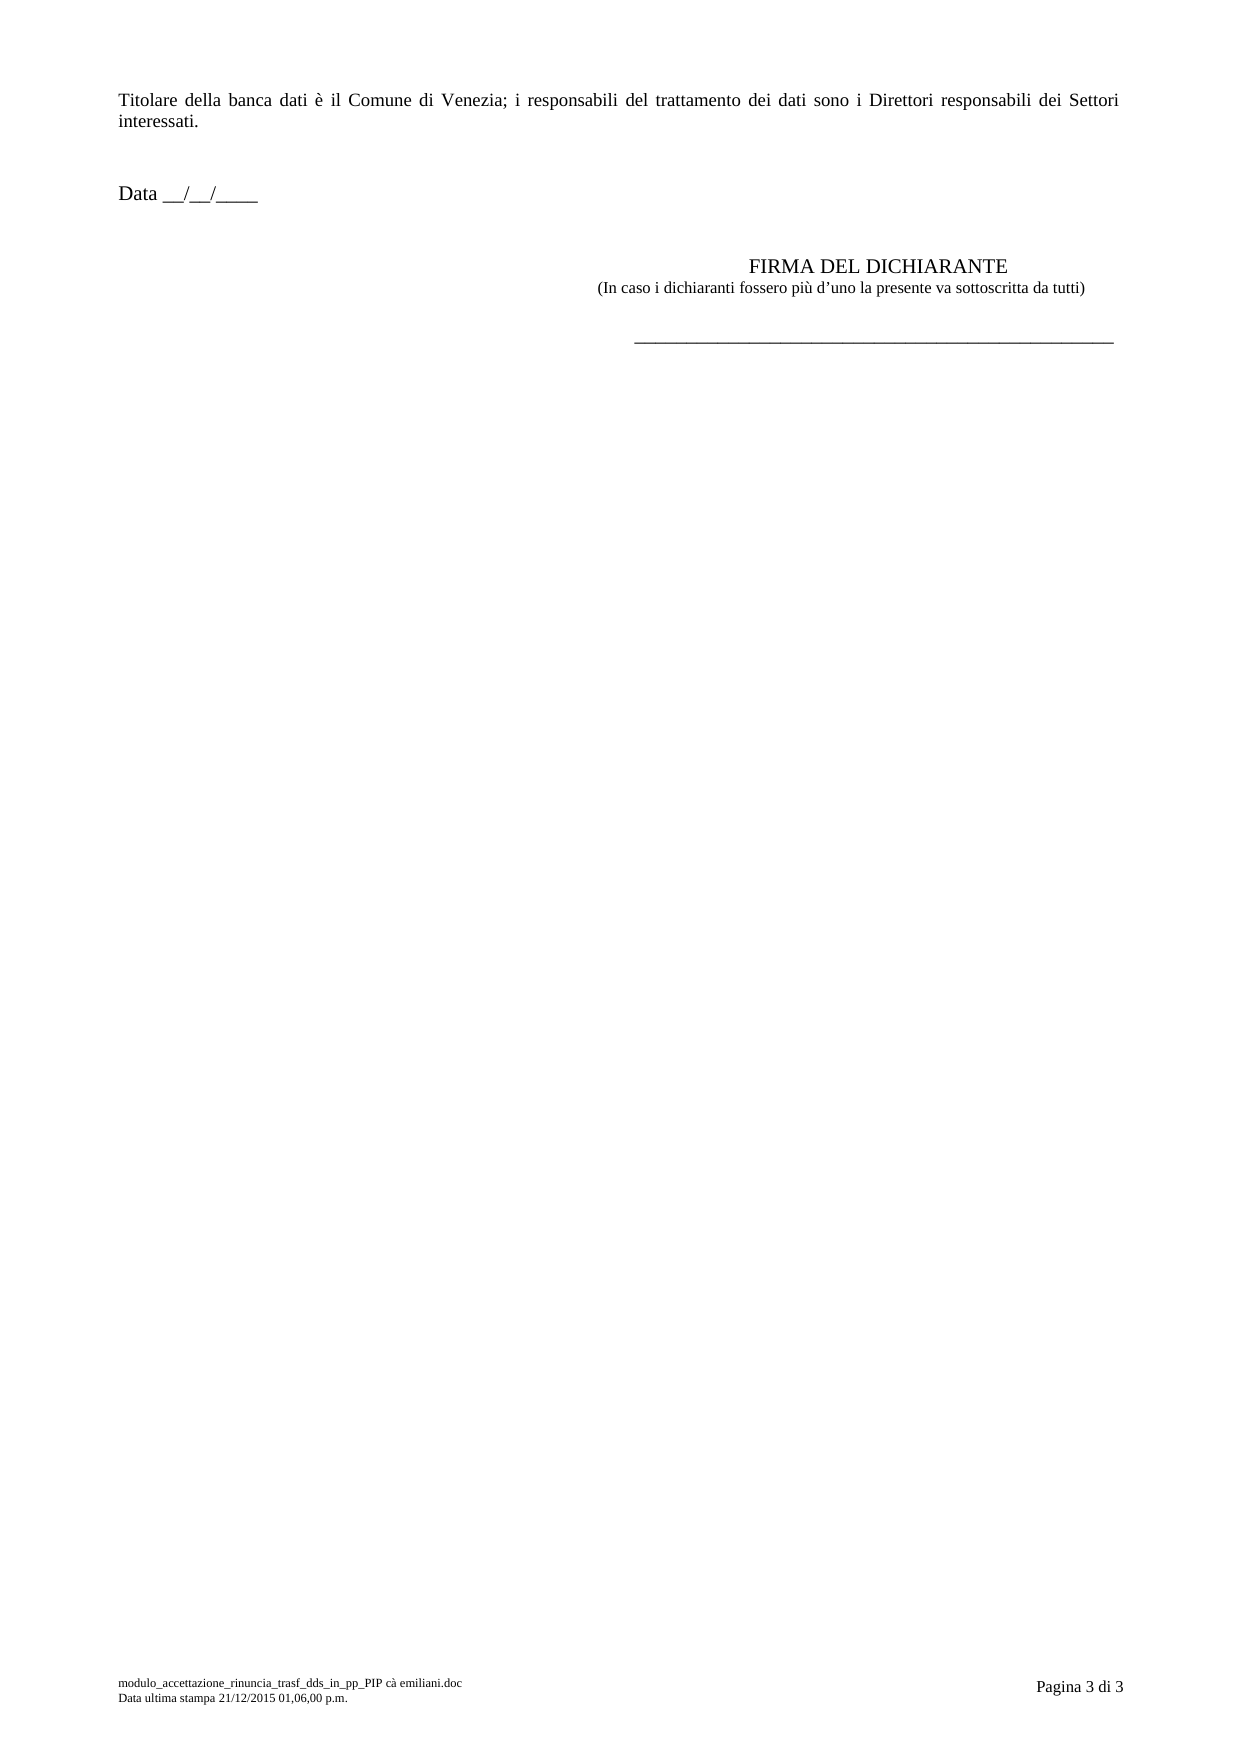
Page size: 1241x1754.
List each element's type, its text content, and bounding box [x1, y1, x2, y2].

text Titolare della banca dati è il Comune di Venezia; i responsabili del trattamento dei dati sono i Direttori responsabili dei Settori interessati. [118, 89, 1122, 132]
text FIRMA DEL DICHIARANTE [561, 254, 1122, 278]
text ______________________________________________ [561, 322, 1122, 346]
text Data __/__/____ [118, 177, 1122, 206]
text (In caso i dichiaranti fossero più d’uno la presente va sottoscritta da tutti) [561, 278, 1122, 297]
